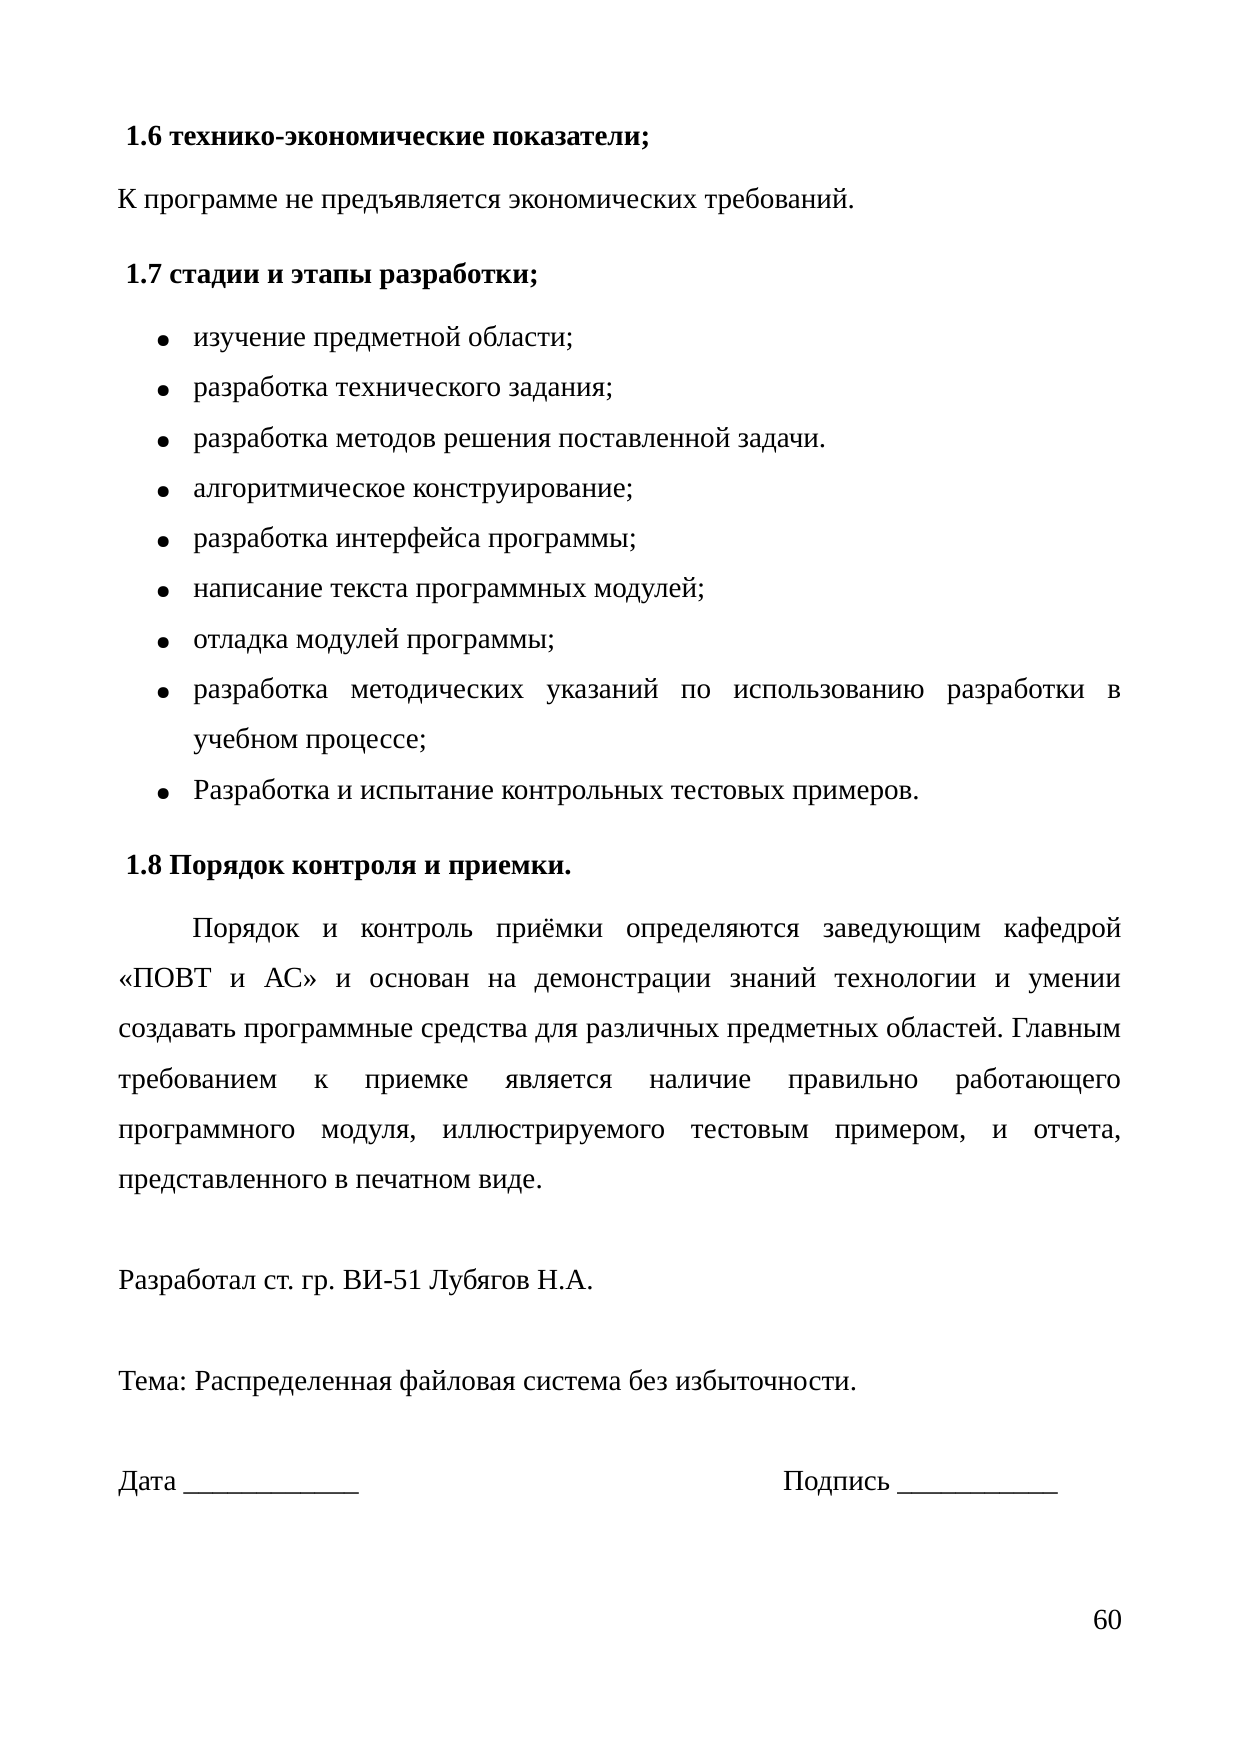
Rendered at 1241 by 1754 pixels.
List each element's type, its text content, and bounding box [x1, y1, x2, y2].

subtitle стадии и этапы разработки; [118, 256, 1122, 290]
list Разработка и испытание контрольных тестовых примеров. [156, 772, 1122, 805]
list разработка методических указаний по использованию разработки в учебном процессе; [156, 671, 1122, 755]
text Разработал ст. гр. ВИ-51 Лубягов Н.А. [118, 1262, 1122, 1296]
list разработка интерфейса программы; [156, 520, 1122, 554]
subtitle технико-экономические показатели; [118, 118, 1122, 152]
text К программе не предъявляется экономических требований. [117, 181, 1122, 214]
subtitle Порядок контроля и приемки. [118, 847, 1122, 881]
text Дата ____________ Подпись ___________ [118, 1463, 1122, 1497]
text Порядок и контроль приёмки определяются заведующим кафедрой «ПОВТ и АС» и основан на демонстрации знаний технологии и умении создавать программные средства для различных предметных областей. Главным требованием к приемке является наличие правильно работающего программного модуля, иллюстрируемого тестовым примером, и отчета, представленного в печатном виде. [118, 910, 1122, 1195]
list алгоритмическое конструирование; [156, 470, 1122, 503]
list отладка модулей программы; [156, 621, 1122, 654]
list разработка технического задания; [156, 369, 1122, 403]
text Тема: Распределенная файловая система без избыточности. [118, 1363, 1122, 1396]
list разработка методов решения поставленной задачи. [156, 420, 1122, 453]
list написание текста программных модулей; [156, 571, 1122, 604]
list изучение предметной области; [156, 319, 1122, 353]
